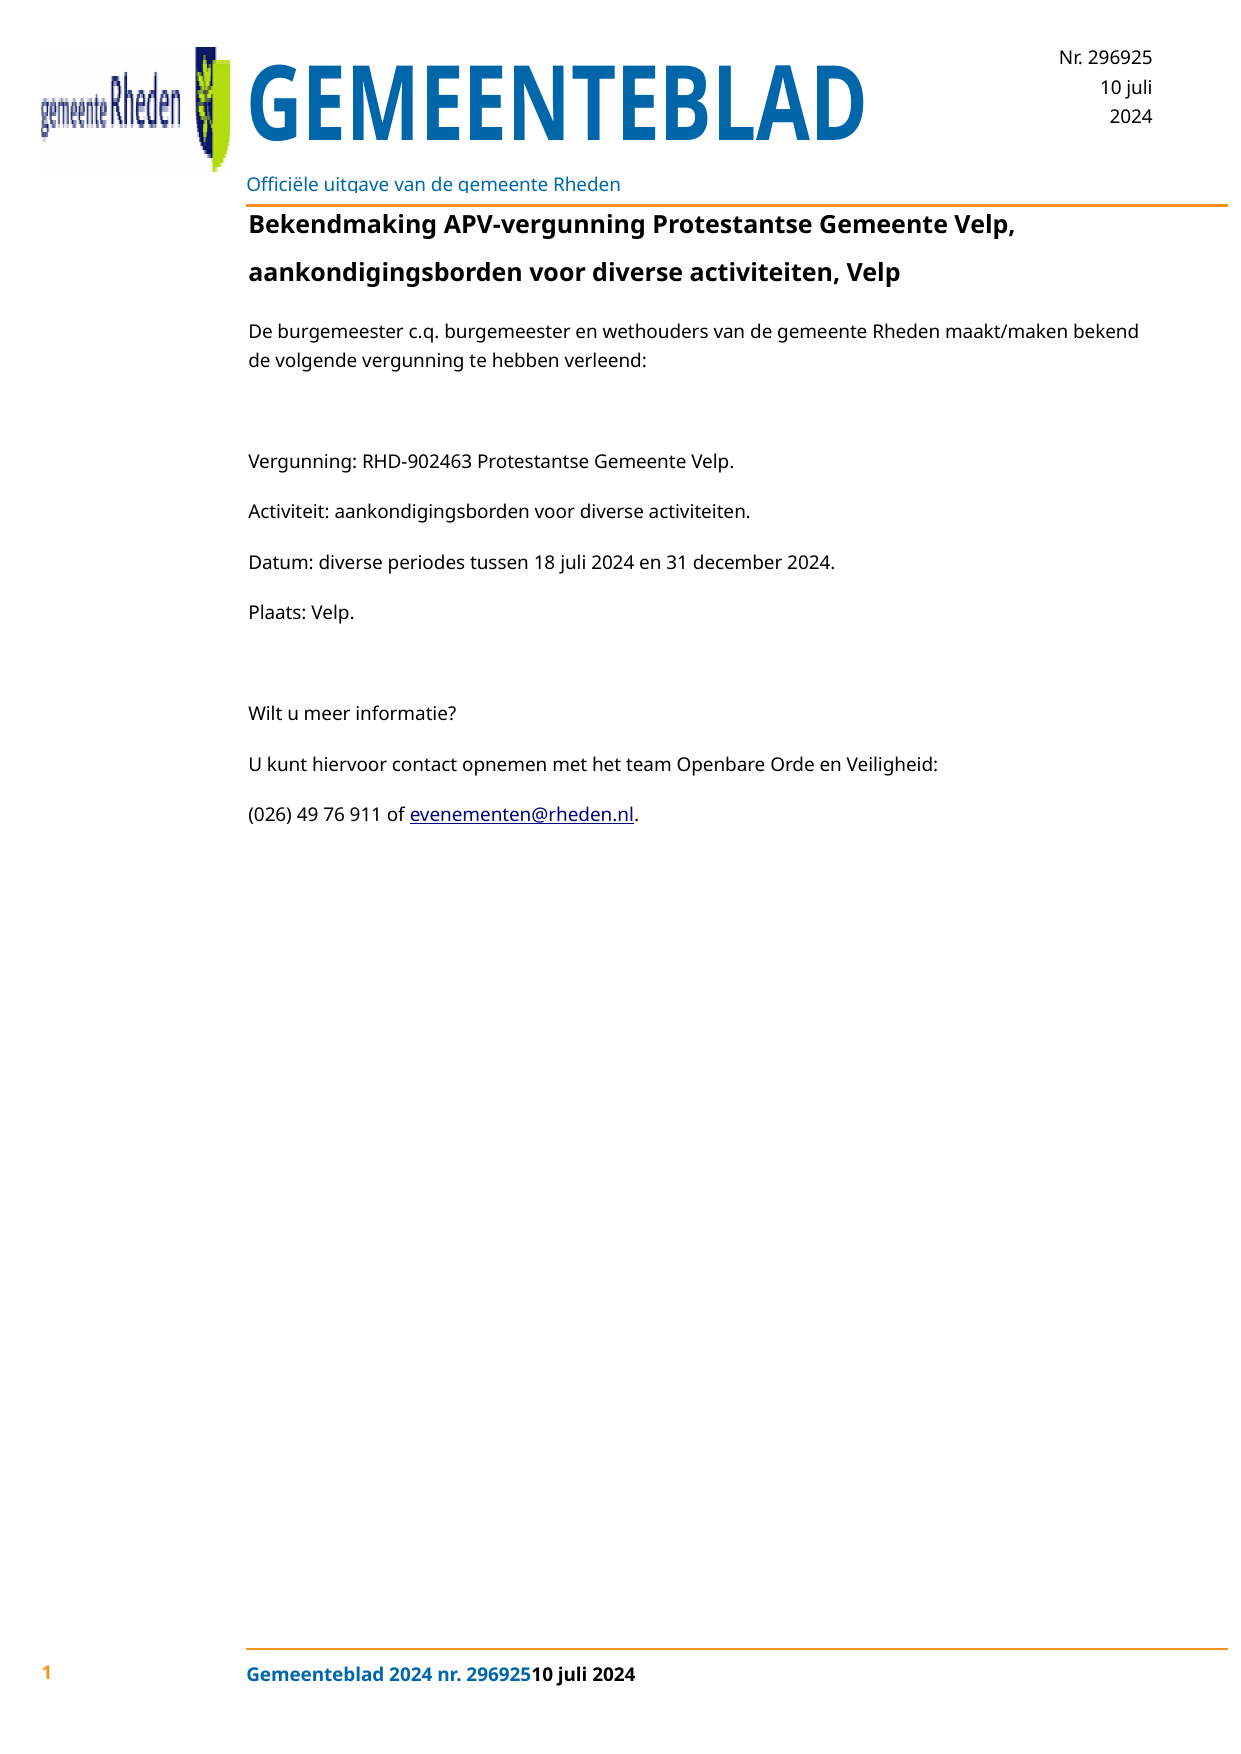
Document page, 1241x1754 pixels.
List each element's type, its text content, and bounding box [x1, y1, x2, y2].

text De burgemeester c.q. burgemeester en wethouders van de gemeente Rheden maakt/maken bekend de volgende vergunning te hebben verleend: [248, 318, 1152, 373]
text Wilt u meer informatie? [248, 700, 1152, 726]
text Activiteit: aankondigingsborden voor diverse activiteiten. [248, 499, 1152, 524]
text Plaats: Velp. [248, 599, 1152, 625]
text Vergunning: RHD-902463 Protestantse Gemeente Velp. [248, 448, 1152, 474]
text U kunt hiervoor contact opnemen met het team Openbare Orde en Veiligheid: [248, 751, 1152, 777]
text (026) 49 76 911 of evenementen@rheden.nl. [248, 801, 1152, 827]
text Bekendmaking APV-vergunning Protestantse Gemeente Velp, aankondigingsborden voor diverse activiteiten, Velp [248, 207, 1152, 288]
picture [41, 47, 231, 172]
text Datum: diverse periodes tussen 18 juli 2024 en 31 december 2024. [248, 549, 1152, 575]
